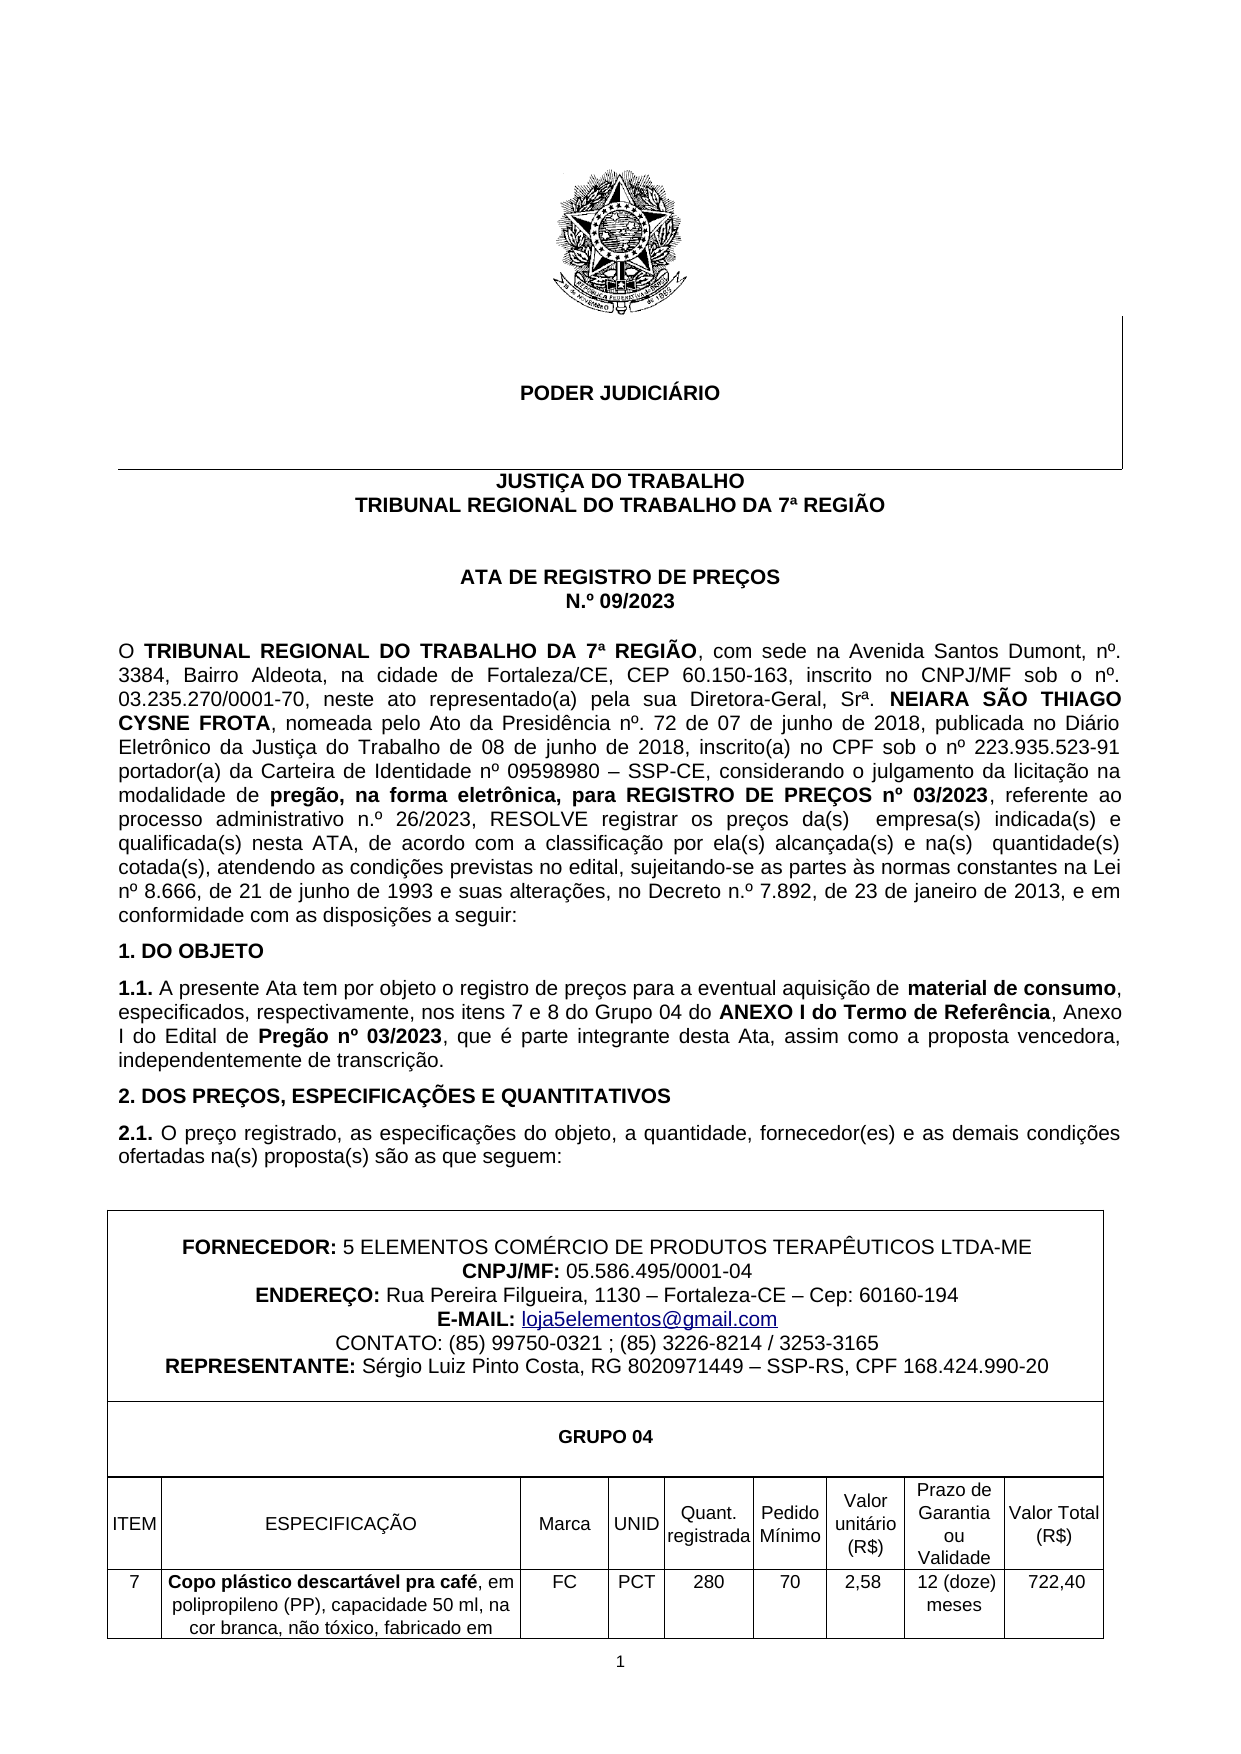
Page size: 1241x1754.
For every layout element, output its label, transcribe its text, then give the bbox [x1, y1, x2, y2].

table_header FORNECEDOR: 5 ELEMENTOS COMÉRCIO DE PRODUTOS TERAPÊUTICOS LTDA-ME CNPJ/MF: 05.586.495/0001-04 ENDEREÇO: Rua Pereira Filgueira, 1130 – Fortaleza-CE – Cep: 60160-194 E-MAIL: loja5elementos@gmail.com CONTATO: (85) 99750-0321 ; (85) 3226-8214 / 3253-3165 REPRESENTANTE: Sérgio Luiz Pinto Costa, RG 8020971449 – SSP-RS, CPF 168.424.990-20 [108, 1211, 1103, 1401]
text JUSTIÇA DO TRABALHO [118, 469, 1122, 493]
table_cell 7 [108, 1570, 161, 1638]
table_cell UNID [609, 1478, 664, 1569]
text O TRIBUNAL REGIONAL DO TRABALHO DA 7ª REGIÃO, com sede na Avenida Santos Dumont, nº. 3384, Bairro Aldeota, na cidade de Fortaleza/CE, CEP 60.150-163, inscrito no CNPJ/MF sob o nº. 03.235.270/0001-70, neste ato representado(a) pela sua Diretora-Geral, Srª. NEIARA SÃO THIAGO CYSNE FROTA, nomeada pelo Ato da Presidência nº. 72 de 07 de junho de 2018, publicada no Diário Eletrônico da Justiça do Trabalho de 08 de junho de 2018, inscrito(a) no CPF sob o nº 223.935.523-91 portador(a) da Carteira de Identidade nº 09598980 – SSP-CE, considerando o julgamento da licitação na modalidade de pregão, na forma eletrônica, para REGISTRO DE PREÇOS nº 03/2023, referente ao processo administrativo n.º 26/2023, RESOLVE registrar os preços da(s) empresa(s) indicada(s) e qualificada(s) nesta ATA, de acordo com a classificação por ela(s) alcançada(s) e na(s) quantidade(s) cotada(s), atendendo as condições previstas no edital, sujeitando-se as partes às normas constantes na Lei nº 8.666, de 21 de junho de 1993 e suas alterações, no Decreto n.º 7.892, de 23 de janeiro de 2013, e em conformidade com as disposições a seguir: [118, 639, 1122, 927]
text ATA DE REGISTRO DE PREÇOS [118, 565, 1122, 589]
table_cell [1104, 1569, 1133, 1638]
table_cell 280 [665, 1570, 753, 1638]
table_cell Marca [521, 1478, 608, 1569]
table_cell [1104, 1401, 1133, 1476]
table_cell 12 (doze) meses [905, 1570, 1004, 1638]
table_cell Valor Total (R$) [1005, 1478, 1103, 1569]
table_cell 70 [754, 1570, 826, 1638]
table_cell ITEM [108, 1478, 161, 1569]
text 2.1. O preço registrado, as especificações do objeto, a quantidade, fornecedor(es) e as demais condições ofertadas na(s) proposta(s) são as que seguem: [118, 1120, 1122, 1168]
table_cell [1104, 1476, 1133, 1569]
text 1.1. A presente Ata tem por objeto o registro de preços para a eventual aquisição de material de consumo, especificados, respectivamente, nos itens 7 e 8 do Grupo 04 do ANEXO I do Termo de Referência, Anexo I do Edital de Pregão nº 03/2023, que é parte integrante desta Ata, assim como a proposta vencedora, independentemente de transcrição. [118, 976, 1122, 1071]
table_cell Valor unitário (R$) [827, 1478, 904, 1569]
table_cell Quant. registrada [665, 1478, 753, 1569]
text 2. DOS PREÇOS, ESPECIFICAÇÕES E QUANTITATIVOS [118, 1084, 1122, 1108]
text TRIBUNAL REGIONAL DO TRABALHO DA 7ª REGIÃO [118, 493, 1122, 517]
table_cell PCT [609, 1570, 664, 1638]
table_cell 2,58 [827, 1570, 904, 1638]
table_cell FC [521, 1570, 608, 1638]
table_cell GRUPO 04 [108, 1402, 1103, 1476]
table_cell 722,40 [1005, 1570, 1103, 1638]
table_header [1104, 1210, 1133, 1401]
table_cell Prazo de Garantia ou Validade [905, 1478, 1004, 1569]
text N.º 09/2023 [118, 589, 1122, 613]
text 1. DO OBJETO [118, 939, 1122, 963]
table_cell Copo plástico descartável pra café, em polipropileno (PP), capacidade 50 ml, na cor branca, não tóxico, fabricado em [162, 1570, 520, 1638]
text PODER JUDICIÁRIO [118, 316, 1122, 469]
table_cell ESPECIFICAÇÃO [162, 1478, 520, 1569]
table_cell Pedido Mínimo [754, 1478, 826, 1569]
